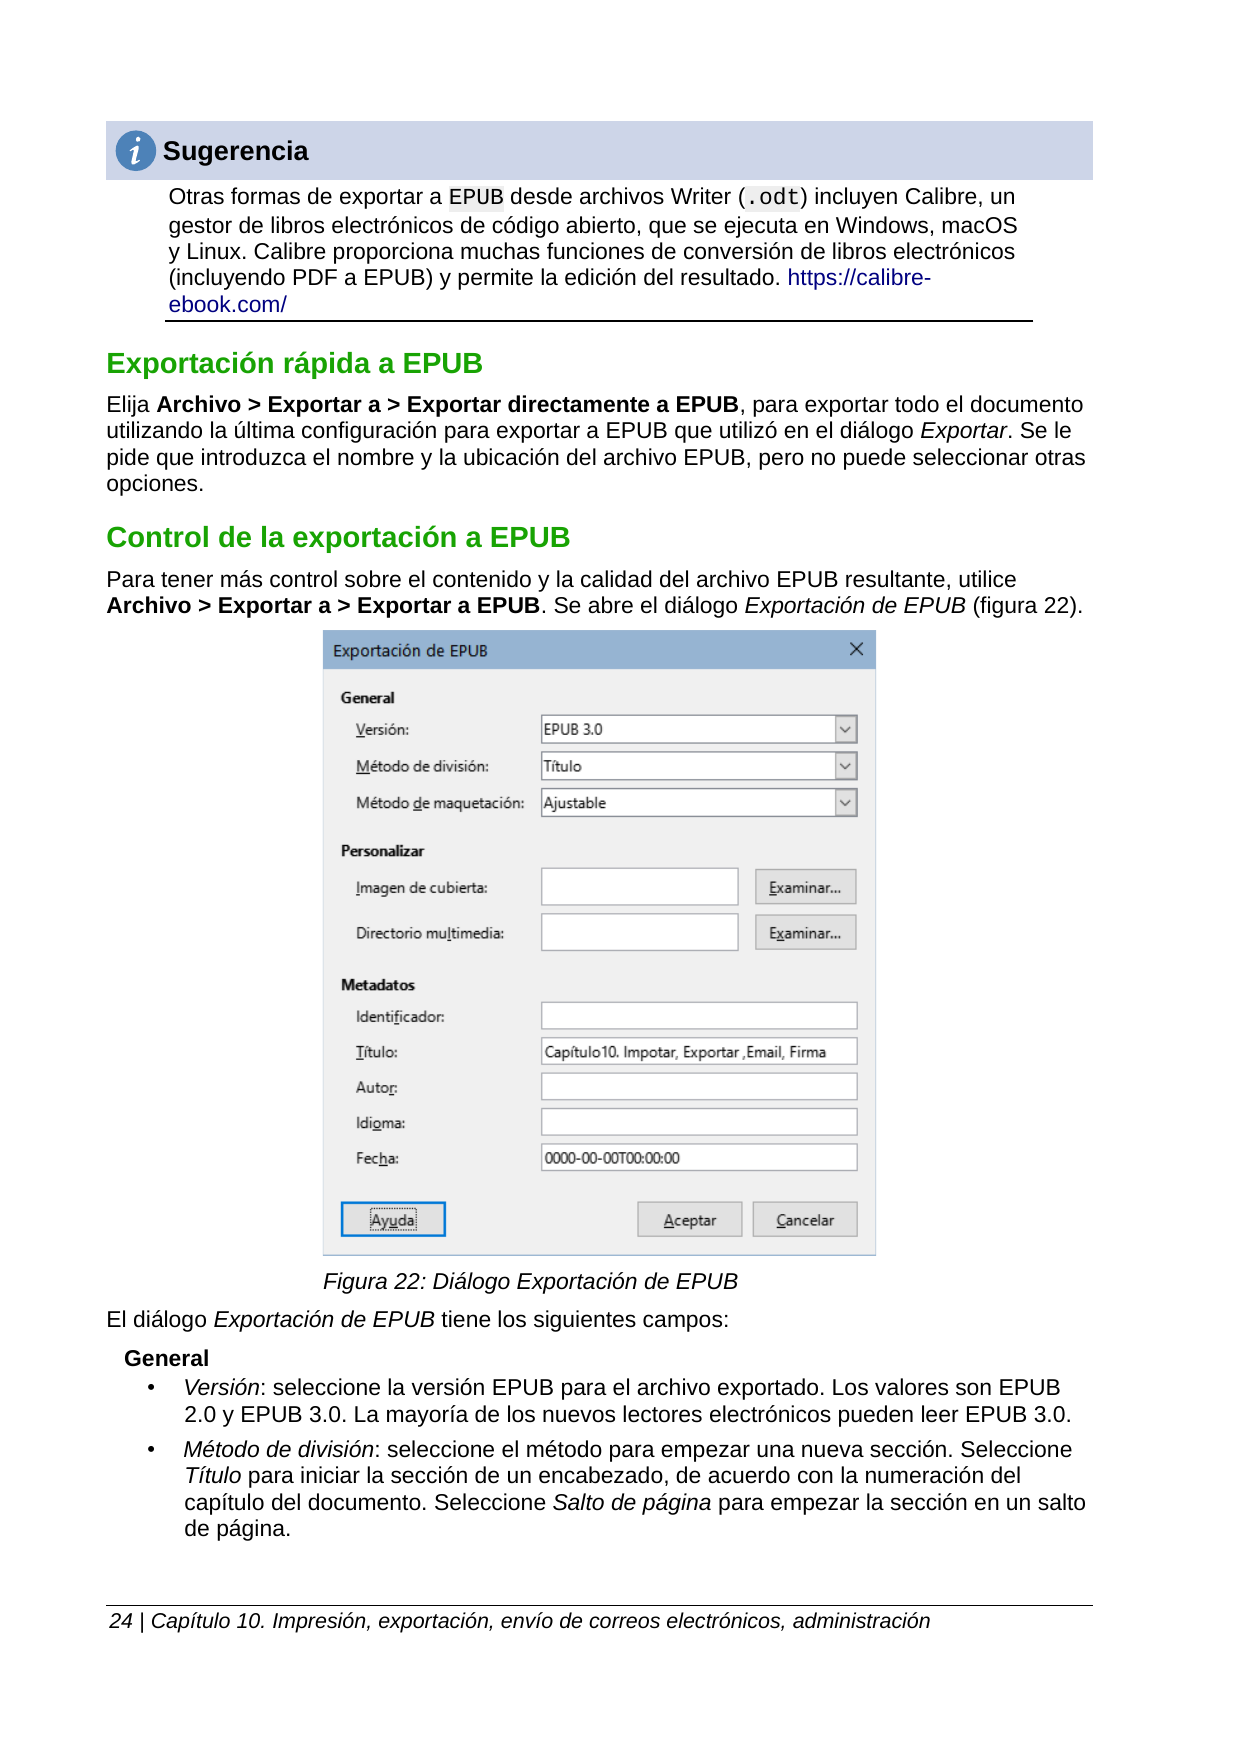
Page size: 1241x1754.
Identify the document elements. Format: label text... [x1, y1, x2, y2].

subtitle Exportación rápida a EPUB [106, 346, 1093, 379]
text General [124, 1345, 1093, 1371]
subtitle Sugerencia [106, 121, 1093, 180]
subtitle Control de la exportación a EPUB [106, 520, 1093, 554]
list Método de división: seleccione el método para empezar una nueva sección. Seleccione Título para iniciar la sección de un encabezado, de acuerdo con la numeración del capítulo del documento. Seleccione Salto de página para empezar la sección en un salto de página. [144, 1433, 1093, 1544]
text Figura 22: Diálogo Exportación de EPUB [323, 1268, 876, 1294]
picture [322, 630, 877, 1256]
text Para tener más control sobre el contenido y la calidad del archivo EPUB resultante, utilice Archivo > Exportar a > Exportar a EPUB. Se abre el diálogo Exportación de EPUB (figura 22). [106, 566, 1093, 618]
list Versión: seleccione la versión EPUB para el archivo exportado. Los valores son EPUB 2.0 y EPUB 3.0. La mayoría de los nuevos lectores electrónicos pueden leer EPUB 3.0. [144, 1371, 1093, 1427]
list El diálogo Exportación de EPUB tiene los siguientes campos: [106, 1306, 1093, 1333]
text Otras formas de exportar a EPUB desde archivos Writer (.odt) incluyen Calibre, un gestor de libros electrónicos de código abierto, que se ejecuta en Windows, macOS y Linux. Calibre proporciona muchas funciones de conversión de libros electrónicos (incluyendo PDF a EPUB) y permite la edición del resultado. https://calibre-ebook.com/ [165, 180, 1033, 320]
text Elija Archivo > Exportar a > Exportar directamente a EPUB, para exportar todo el documento utilizando la última configuración para exportar a EPUB que utilizó en el diálogo Exportar. Se le pide que introduzca el nombre y la ubicación del archivo EPUB, pero no puede seleccionar otras opciones. [106, 391, 1093, 497]
